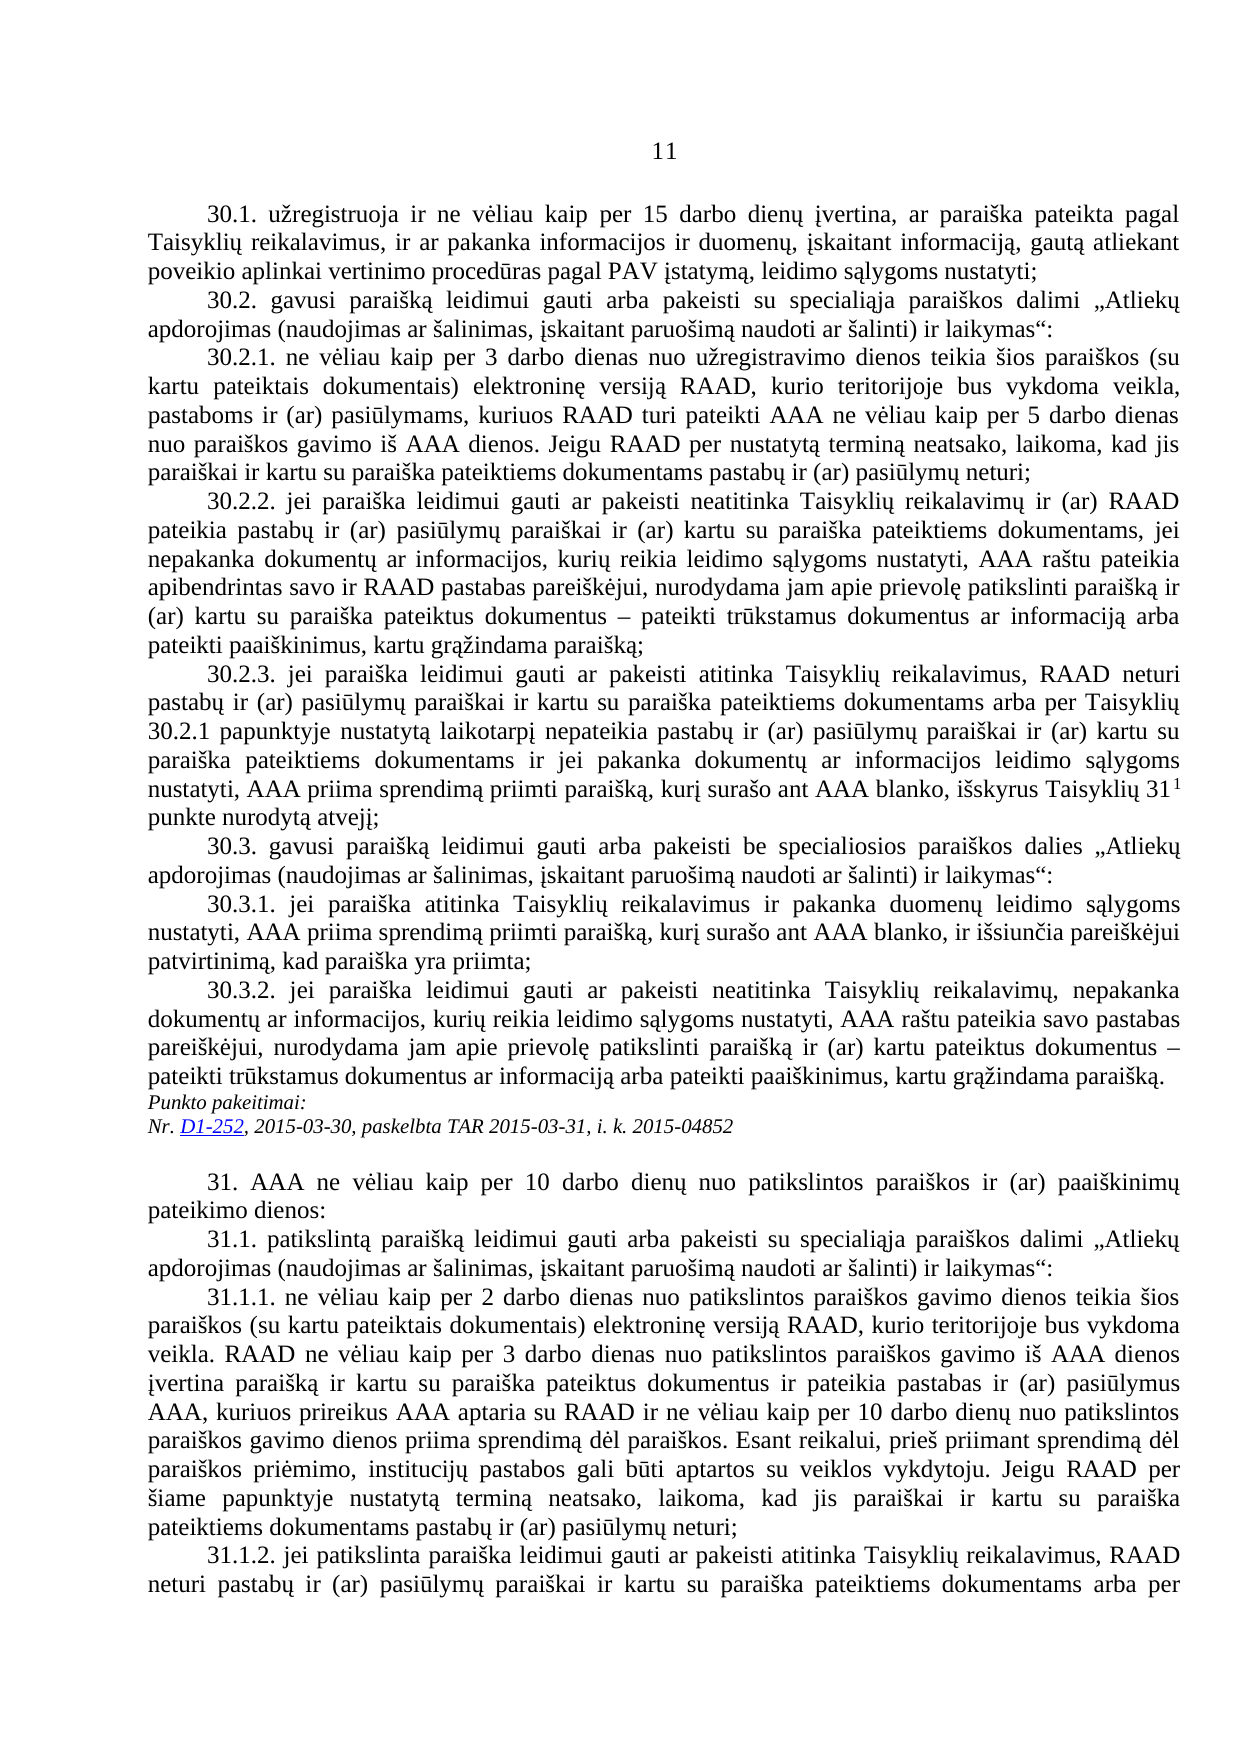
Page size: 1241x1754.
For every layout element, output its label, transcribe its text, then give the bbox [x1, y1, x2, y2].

text 31.1. patikslintą paraišką leidimui gauti arba pakeisti su specialiąja paraiškos dalimi „Atliekų apdorojimas (naudojimas ar šalinimas, įskaitant paruošimą naudoti ar šalinti) ir laikymas“: [148, 1224, 1181, 1282]
text Punkto pakeitimai: [148, 1090, 1181, 1114]
text 30.2. gavusi paraišką leidimui gauti arba pakeisti su specialiąja paraiškos dalimi „Atliekų apdorojimas (naudojimas ar šalinimas, įskaitant paruošimą naudoti ar šalinti) ir laikymas“: [148, 285, 1181, 342]
text 30.2.1. ne vėliau kaip per 3 darbo dienas nuo užregistravimo dienos teikia šios paraiškos (su kartu pateiktais dokumentais) elektroninę versiją RAAD, kurio teritorijoje bus vykdoma veikla, pastaboms ir (ar) pasiūlymams, kuriuos RAAD turi pateikti AAA ne vėliau kaip per 5 darbo dienas nuo paraiškos gavimo iš AAA dienos. Jeigu RAAD per nustatytą terminą neatsako, laikoma, kad jis paraiškai ir kartu su paraiška pateiktiems dokumentams pastabų ir (ar) pasiūlymų neturi; [148, 342, 1181, 486]
text Nr. D1-252, 2015-03-30, paskelbta TAR 2015-03-31, i. k. 2015-04852 [148, 1114, 1181, 1138]
text 31.1.1. ne vėliau kaip per 2 darbo dienas nuo patikslintos paraiškos gavimo dienos teikia šios paraiškos (su kartu pateiktais dokumentais) elektroninę versiją RAAD, kurio teritorijoje bus vykdoma veikla. RAAD ne vėliau kaip per 3 darbo dienas nuo patikslintos paraiškos gavimo iš AAA dienos įvertina paraišką ir kartu su paraiška pateiktus dokumentus ir pateikia pastabas ir (ar) pasiūlymus AAA, kuriuos prireikus AAA aptaria su RAAD ir ne vėliau kaip per 10 darbo dienų nuo patikslintos paraiškos gavimo dienos priima sprendimą dėl paraiškos. Esant reikalui, prieš priimant sprendimą dėl paraiškos priėmimo, institucijų pastabos gali būti aptartos su veiklos vykdytoju. Jeigu RAAD per šiame papunktyje nustatytą terminą neatsako, laikoma, kad jis paraiškai ir kartu su paraiška pateiktiems dokumentams pastabų ir (ar) pasiūlymų neturi; [148, 1282, 1181, 1541]
text 30.2.3. jei paraiška leidimui gauti ar pakeisti atitinka Taisyklių reikalavimus, RAAD neturi pastabų ir (ar) pasiūlymų paraiškai ir kartu su paraiška pateiktiems dokumentams arba per Taisyklių 30.2.1 papunktyje nustatytą laikotarpį nepateikia pastabų ir (ar) pasiūlymų paraiškai ir (ar) kartu su paraiška pateiktiems dokumentams ir jei pakanka dokumentų ar informacijos leidimo sąlygoms nustatyti, AAA priima sprendimą priimti paraišką, kurį surašo ant AAA blanko, išskyrus Taisyklių 311 punkte nurodytą atvejį; [148, 659, 1181, 831]
text 31. AAA ne vėliau kaip per 10 darbo dienų nuo patikslintos paraiškos ir (ar) paaiškinimų pateikimo dienos: [148, 1167, 1181, 1224]
text 31.1.2. jei patikslinta paraiška leidimui gauti ar pakeisti atitinka Taisyklių reikalavimus, RAAD neturi pastabų ir (ar) pasiūlymų paraiškai ir kartu su paraiška pateiktiems dokumentams arba per [148, 1541, 1181, 1598]
text 30.3.1. jei paraiška atitinka Taisyklių reikalavimus ir pakanka duomenų leidimo sąlygoms nustatyti, AAA priima sprendimą priimti paraišką, kurį surašo ant AAA blanko, ir išsiunčia pareiškėjui patvirtinimą, kad paraiška yra priimta; [148, 889, 1181, 975]
text 30.2.2. jei paraiška leidimui gauti ar pakeisti neatitinka Taisyklių reikalavimų ir (ar) RAAD pateikia pastabų ir (ar) pasiūlymų paraiškai ir (ar) kartu su paraiška pateiktiems dokumentams, jei nepakanka dokumentų ar informacijos, kurių reikia leidimo sąlygoms nustatyti, AAA raštu pateikia apibendrintas savo ir RAAD pastabas pareiškėjui, nurodydama jam apie prievolę patikslinti paraišką ir (ar) kartu su paraiška pateiktus dokumentus – pateikti trūkstamus dokumentus ar informaciją arba pateikti paaiškinimus, kartu grąžindama paraišką; [148, 486, 1181, 659]
text 30.3.2. jei paraiška leidimui gauti ar pakeisti neatitinka Taisyklių reikalavimų, nepakanka dokumentų ar informacijos, kurių reikia leidimo sąlygoms nustatyti, AAA raštu pateikia savo pastabas pareiškėjui, nurodydama jam apie prievolę patikslinti paraišką ir (ar) kartu pateiktus dokumentus – pateikti trūkstamus dokumentus ar informaciją arba pateikti paaiškinimus, kartu grąžindama paraišką. [148, 975, 1181, 1090]
text 30.3. gavusi paraišką leidimui gauti arba pakeisti be specialiosios paraiškos dalies „Atliekų apdorojimas (naudojimas ar šalinimas, įskaitant paruošimą naudoti ar šalinti) ir laikymas“: [148, 831, 1181, 889]
text 30.1. užregistruoja ir ne vėliau kaip per 15 darbo dienų įvertina, ar paraiška pateikta pagal Taisyklių reikalavimus, ir ar pakanka informacijos ir duomenų, įskaitant informaciją, gautą atliekant poveikio aplinkai vertinimo procedūras pagal PAV įstatymą, leidimo sąlygoms nustatyti; [148, 199, 1181, 285]
